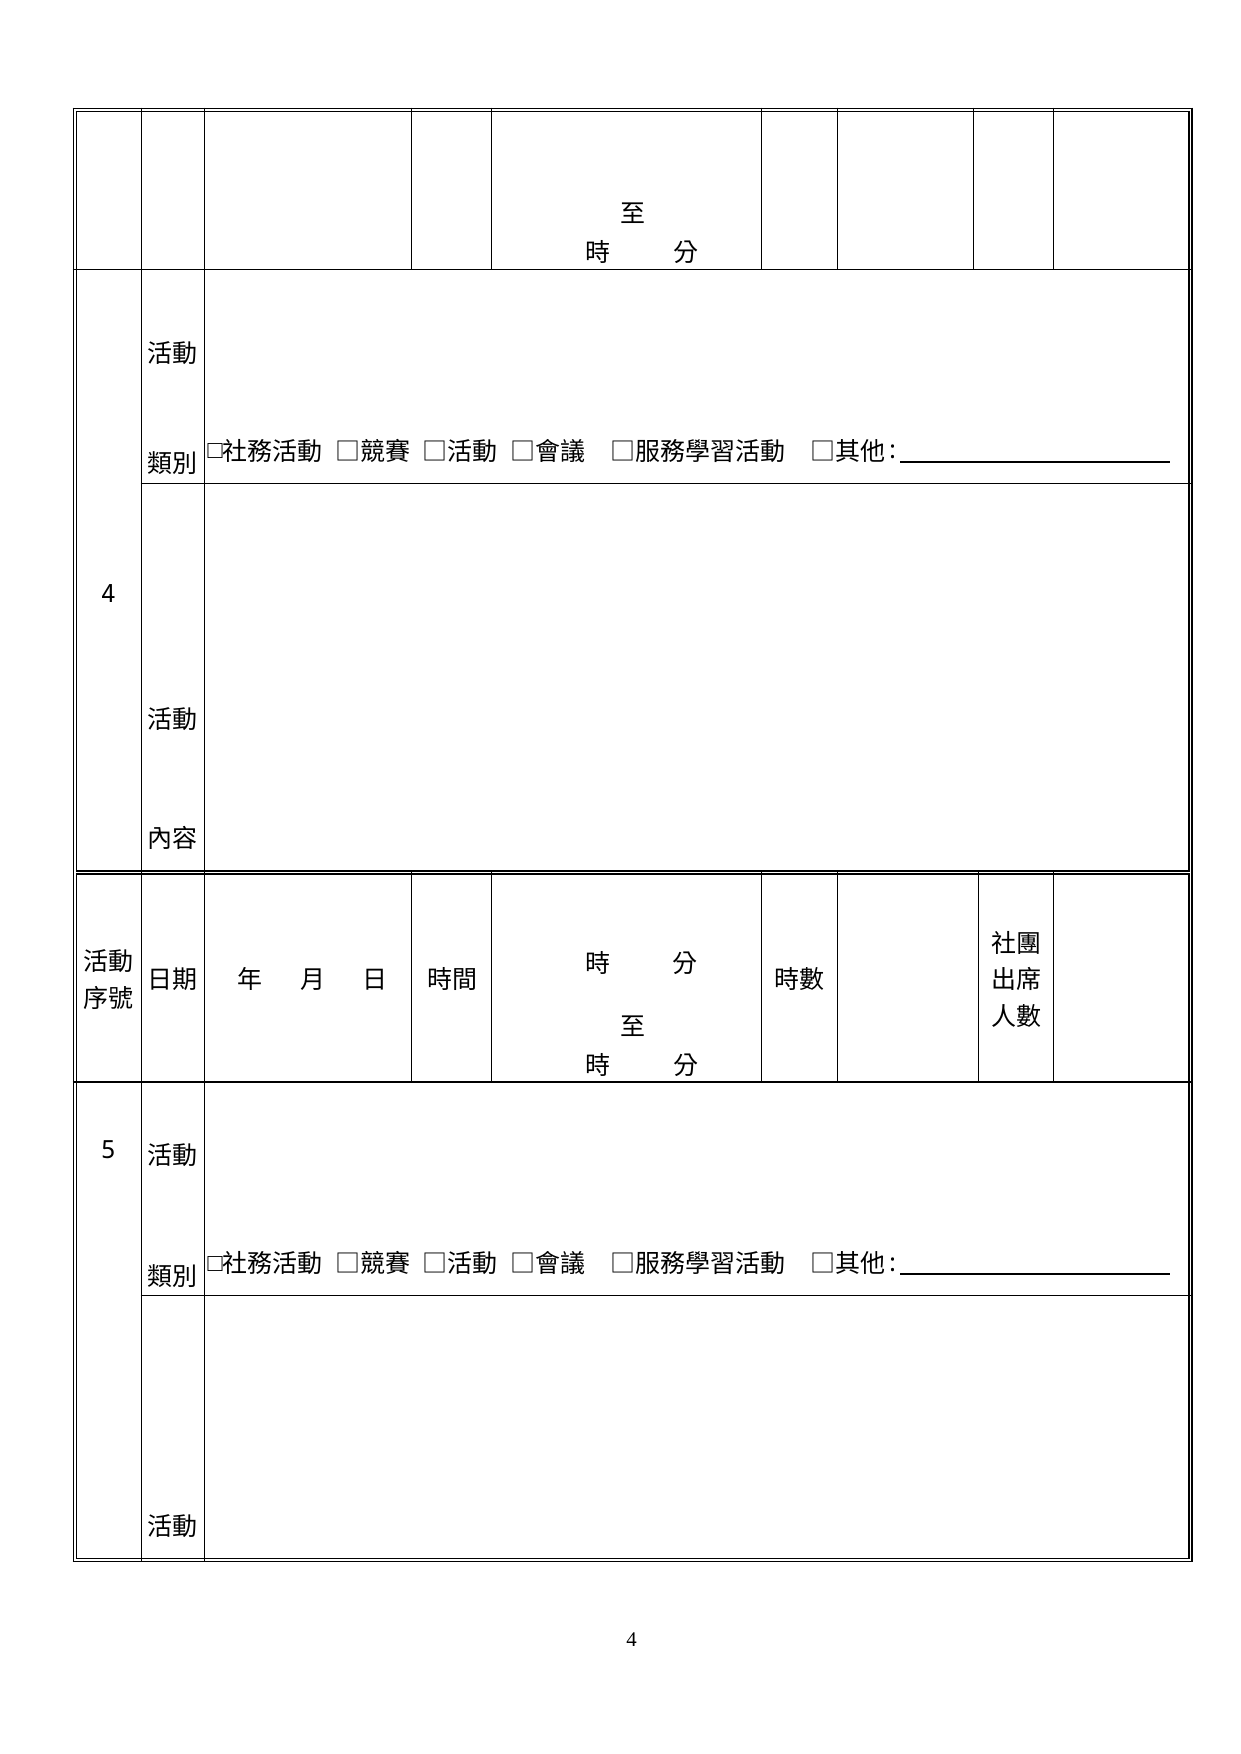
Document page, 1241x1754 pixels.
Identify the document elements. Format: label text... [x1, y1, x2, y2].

table_header [77, 112, 141, 269]
table_cell 社團 出席 人數 [979, 875, 1053, 1081]
table_cell 時數 [762, 875, 837, 1081]
table_cell 活動 序號 [77, 875, 141, 1081]
table_cell 時間 [412, 875, 491, 1081]
table_cell 時 分 至 時 分 [492, 875, 761, 1081]
table_cell 活動 內容 [142, 484, 204, 870]
table_cell [838, 875, 978, 1081]
table_cell 日期 [142, 875, 204, 1081]
table_cell □社務活動 □競賽 □活動 □會議 □服務學習活動 □其他: [205, 270, 1188, 483]
table_header [838, 112, 973, 269]
table_header [762, 112, 837, 269]
table_cell 年 月 日 [205, 875, 411, 1081]
table_header [1054, 112, 1188, 269]
table_cell [205, 1296, 1188, 1558]
table_cell 活動 [142, 1296, 204, 1558]
table_cell [1054, 875, 1188, 1081]
table_cell 5 [77, 1083, 141, 1558]
table_header [142, 112, 204, 269]
table_header [974, 112, 1053, 269]
table_cell □社務活動 □競賽 □活動 □會議 □服務學習活動 □其他: [205, 1083, 1188, 1295]
table_cell 4 [77, 270, 141, 870]
table_header [205, 112, 411, 269]
table_cell 活動 類別 [142, 1083, 204, 1295]
table_header 至 時 分 [492, 112, 761, 269]
table_header [412, 112, 491, 269]
table_cell 活動 類別 [142, 270, 204, 483]
table_cell [205, 484, 1188, 870]
